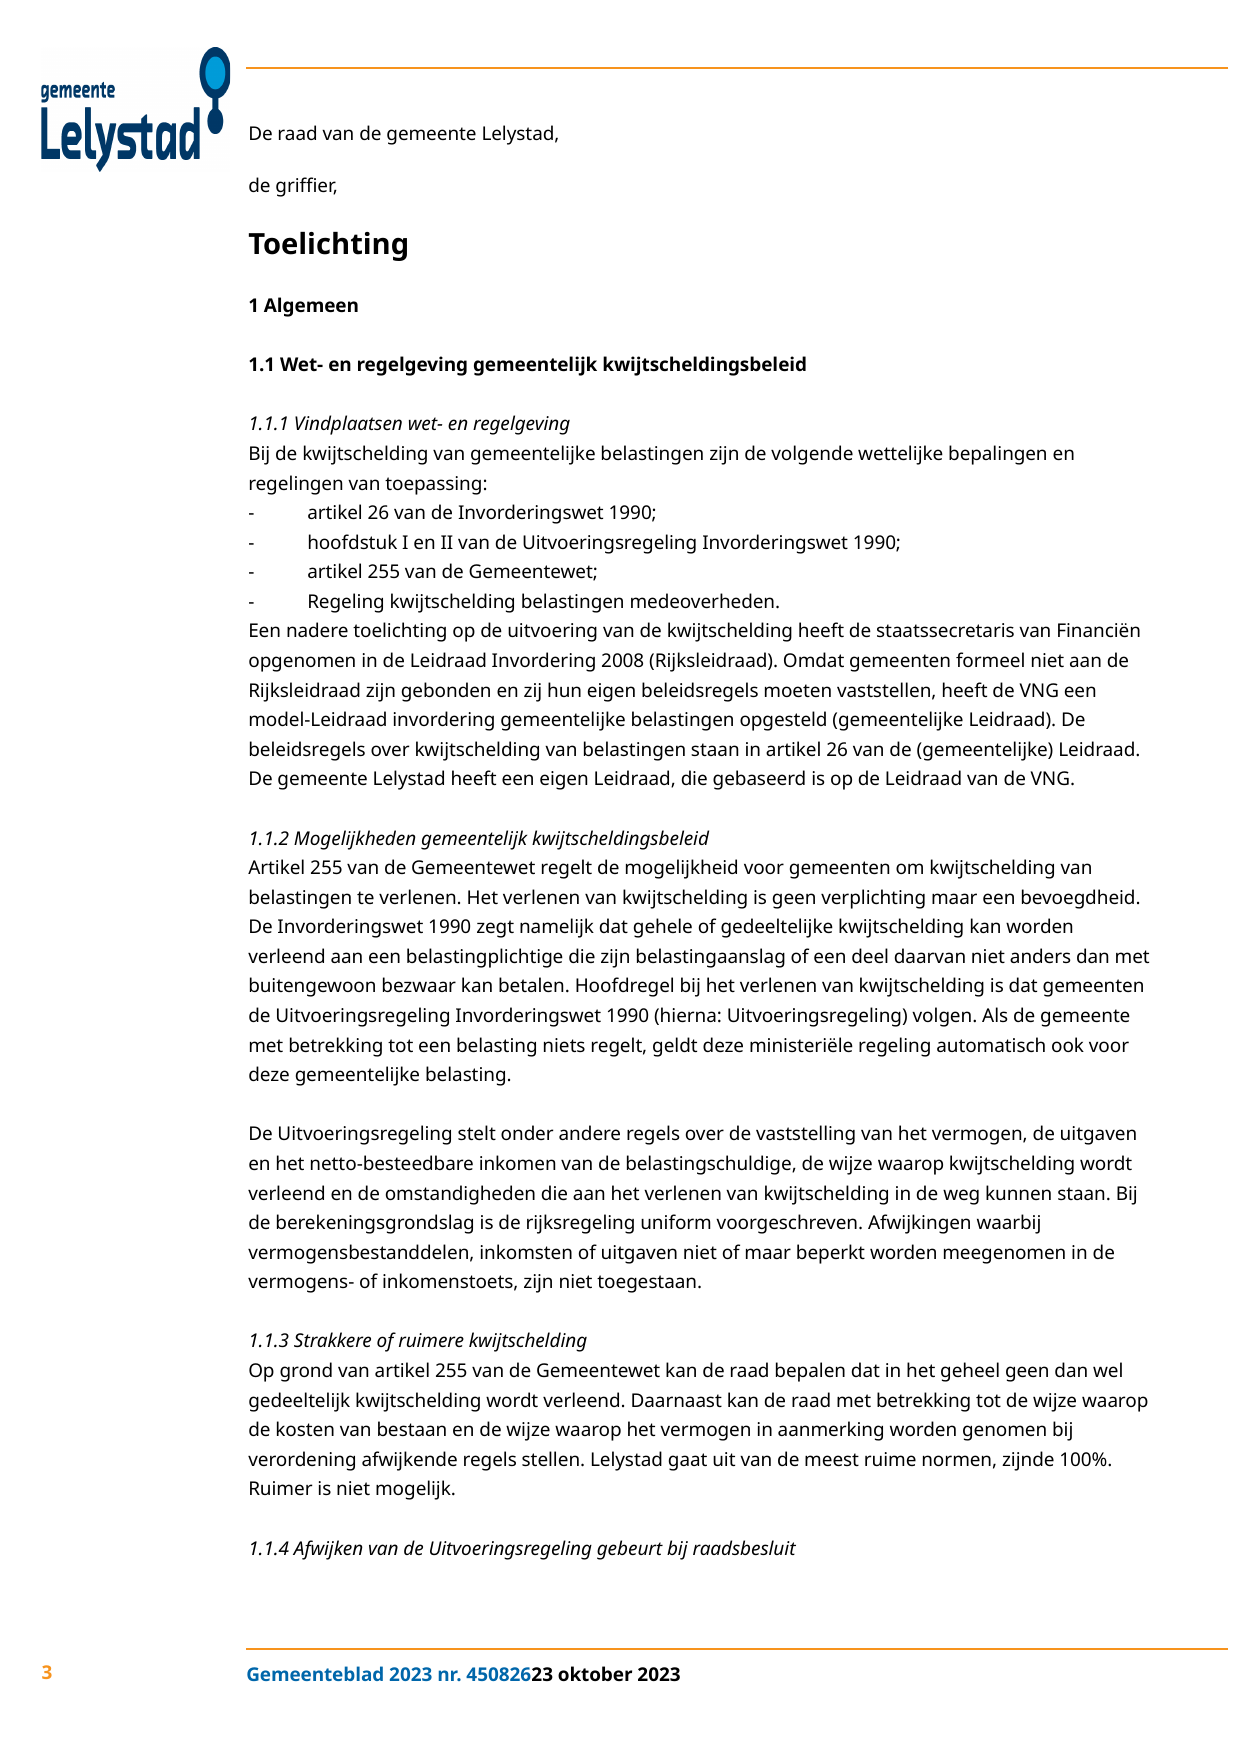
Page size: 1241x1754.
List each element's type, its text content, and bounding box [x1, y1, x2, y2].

text 1.1.1 Vindplaatsen wet- en regelgeving [248, 411, 1152, 436]
text Een nadere toelichting op de uitvoering van de kwijtschelding heeft de staatssecretaris van Financiën opgenomen in de Leidraad Invordering 2008 (Rijksleidraad). Omdat gemeenten formeel niet aan de Rijksleidraad zijn gebonden en zij hun eigen beleidsregels moeten vaststellen, heeft de VNG een model-Leidraad invordering gemeentelijke belastingen opgesteld (gemeentelijke Leidraad). De beleidsregels over kwijtschelding van belastingen staan in artikel 26 van de (gemeentelijke) Leidraad. De gemeente Lelystad heeft een eigen Leidraad, die gebaseerd is op de Leidraad van de VNG. [248, 618, 1152, 791]
text 1 Algemeen [248, 292, 1152, 318]
text Toelichting [248, 223, 1152, 263]
list artikel 26 van de Invorderingswet 1990; [248, 499, 1152, 525]
text De raad van de gemeente Lelystad, [248, 121, 1152, 146]
text 1.1.4 Afwijken van de Uitvoeringsregeling gebeurt bij raadsbesluit [248, 1535, 1152, 1561]
text 1.1 Wet- en regelgeving gemeentelijk kwijtscheldingsbeleid [248, 351, 1152, 377]
text 1.1.2 Mogelijkheden gemeentelijk kwijtscheldingsbeleid [248, 825, 1152, 851]
text Op grond van artikel 255 van de Gemeentewet kan de raad bepalen dat in het geheel geen dan wel gedeeltelijk kwijtschelding wordt verleend. Daarnaast kan de raad met betrekking tot de wijze waarop de kosten van bestaan en de wijze waarop het vermogen in aanmerking worden genomen bij verordening afwijkende regels stellen. Lelystad gaat uit van de meest ruime normen, zijnde 100%. Ruimer is niet mogelijk. [248, 1357, 1152, 1501]
text Artikel 255 van de Gemeentewet regelt de mogelijkheid voor gemeenten om kwijtschelding van belastingen te verlenen. Het verlenen van kwijtschelding is geen verplichting maar een bevoegdheid. De Invorderingswet 1990 zegt namelijk dat gehele of gedeeltelijke kwijtschelding kan worden verleend aan een belastingplichtige die zijn belastingaanslag of een deel daarvan niet anders dan met buitengewoon bezwaar kan betalen. Hoofdregel bij het verlenen van kwijtschelding is dat gemeenten de Uitvoeringsregeling Invorderingswet 1990 (hierna: Uitvoeringsregeling) volgen. Als de gemeente met betrekking tot een belasting niets regelt, geldt deze ministeriële regeling automatisch ook voor deze gemeentelijke belasting. [248, 854, 1152, 1087]
list Regeling kwijtschelding belastingen medeoverheden. [248, 588, 1152, 614]
text de griffier, [248, 172, 1152, 198]
picture [41, 47, 231, 172]
text Bij de kwijtschelding van gemeentelijke belastingen zijn de volgende wettelijke bepalingen en regelingen van toepassing: [248, 440, 1152, 496]
list artikel 255 van de Gemeentewet; [248, 558, 1152, 584]
text De Uitvoeringsregeling stelt onder andere regels over de vaststelling van het vermogen, de uitgaven en het netto-besteedbare inkomen van de belastingschuldige, de wijze waarop kwijtschelding wordt verleend en de omstandigheden die aan het verlenen van kwijtschelding in de weg kunnen staan. Bij de berekeningsgrondslag is de rijksregeling uniform voorgeschreven. Afwijkingen waarbij vermogensbestanddelen, inkomsten of uitgaven niet of maar beperkt worden meegenomen in de vermogens- of inkomenstoets, zijn niet toegestaan. [248, 1121, 1152, 1294]
text 1.1.3 Strakkere of ruimere kwijtschelding [248, 1328, 1152, 1353]
list hoofdstuk I en II van de Uitvoeringsregeling Invorderingswet 1990; [248, 529, 1152, 555]
